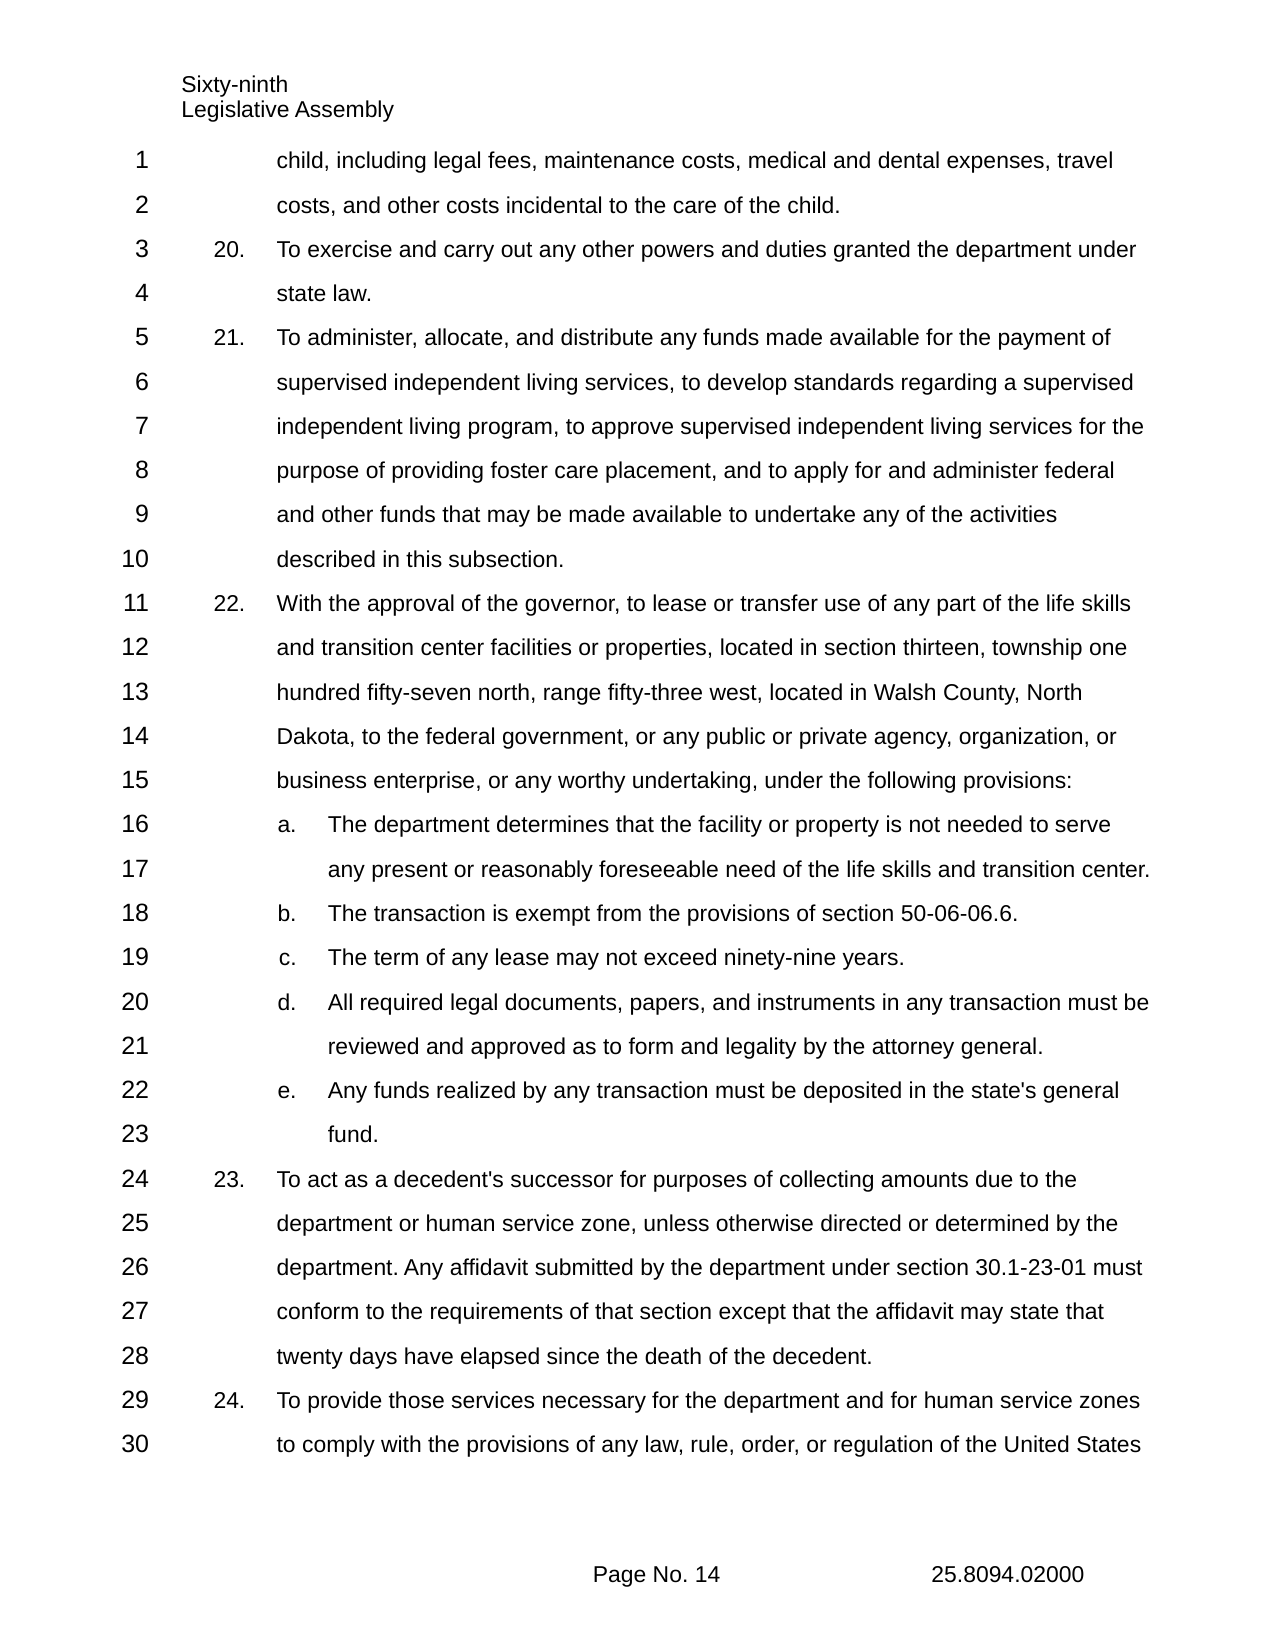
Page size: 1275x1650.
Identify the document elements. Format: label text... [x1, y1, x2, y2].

text child, including legal fees, maintenance costs, medical and dental expenses, travel costs, and other costs incidental to the care of the child. [181, 133, 1154, 222]
text 21. To administer, allocate, and distribute any funds made available for the payment of supervised independent living services, to develop standards regarding a supervised independent living program, to approve supervised independent living services for the purpose of providing foster care placement, and to apply for and administer federal and other funds that may be made available to undertake any of the activities described in this subsection. [181, 310, 1154, 576]
text 23. To act as a decedent's successor for purposes of collecting amounts due to the department or human service zone, unless otherwise directed or determined by the department. Any affidavit submitted by the department under section 30.1‑23‑01 must conform to the requirements of that section except that the affidavit may state that twenty days have elapsed since the death of the decedent. [181, 1152, 1154, 1373]
text e. Any funds realized by any transaction must be deposited in the state's general fund. [181, 1063, 1154, 1152]
text 22. With the approval of the governor, to lease or transfer use of any part of the life skills and transition center facilities or properties, located in section thirteen, township one hundred fifty‑seven north, range fifty‑three west, located in Walsh County, North Dakota, to the federal government, or any public or private agency, organization, or business enterprise, or any worthy undertaking, under the following provisions: [181, 576, 1154, 797]
text a. The department determines that the facility or property is not needed to serve any present or reasonably foreseeable need of the life skills and transition center. [181, 797, 1154, 886]
text d. All required legal documents, papers, and instruments in any transaction must be reviewed and approved as to form and legality by the attorney general. [181, 974, 1154, 1063]
text c. The term of any lease may not exceed ninety‑nine years. [181, 930, 1154, 974]
text b. The transaction is exempt from the provisions of section 50‑06‑06.6. [181, 886, 1154, 930]
text 20. To exercise and carry out any other powers and duties granted the department under state law. [181, 222, 1154, 310]
text 24. To provide those services necessary for the department and for human service zones to comply with the provisions of any law, rule, order, or regulation of the United States [181, 1373, 1154, 1461]
